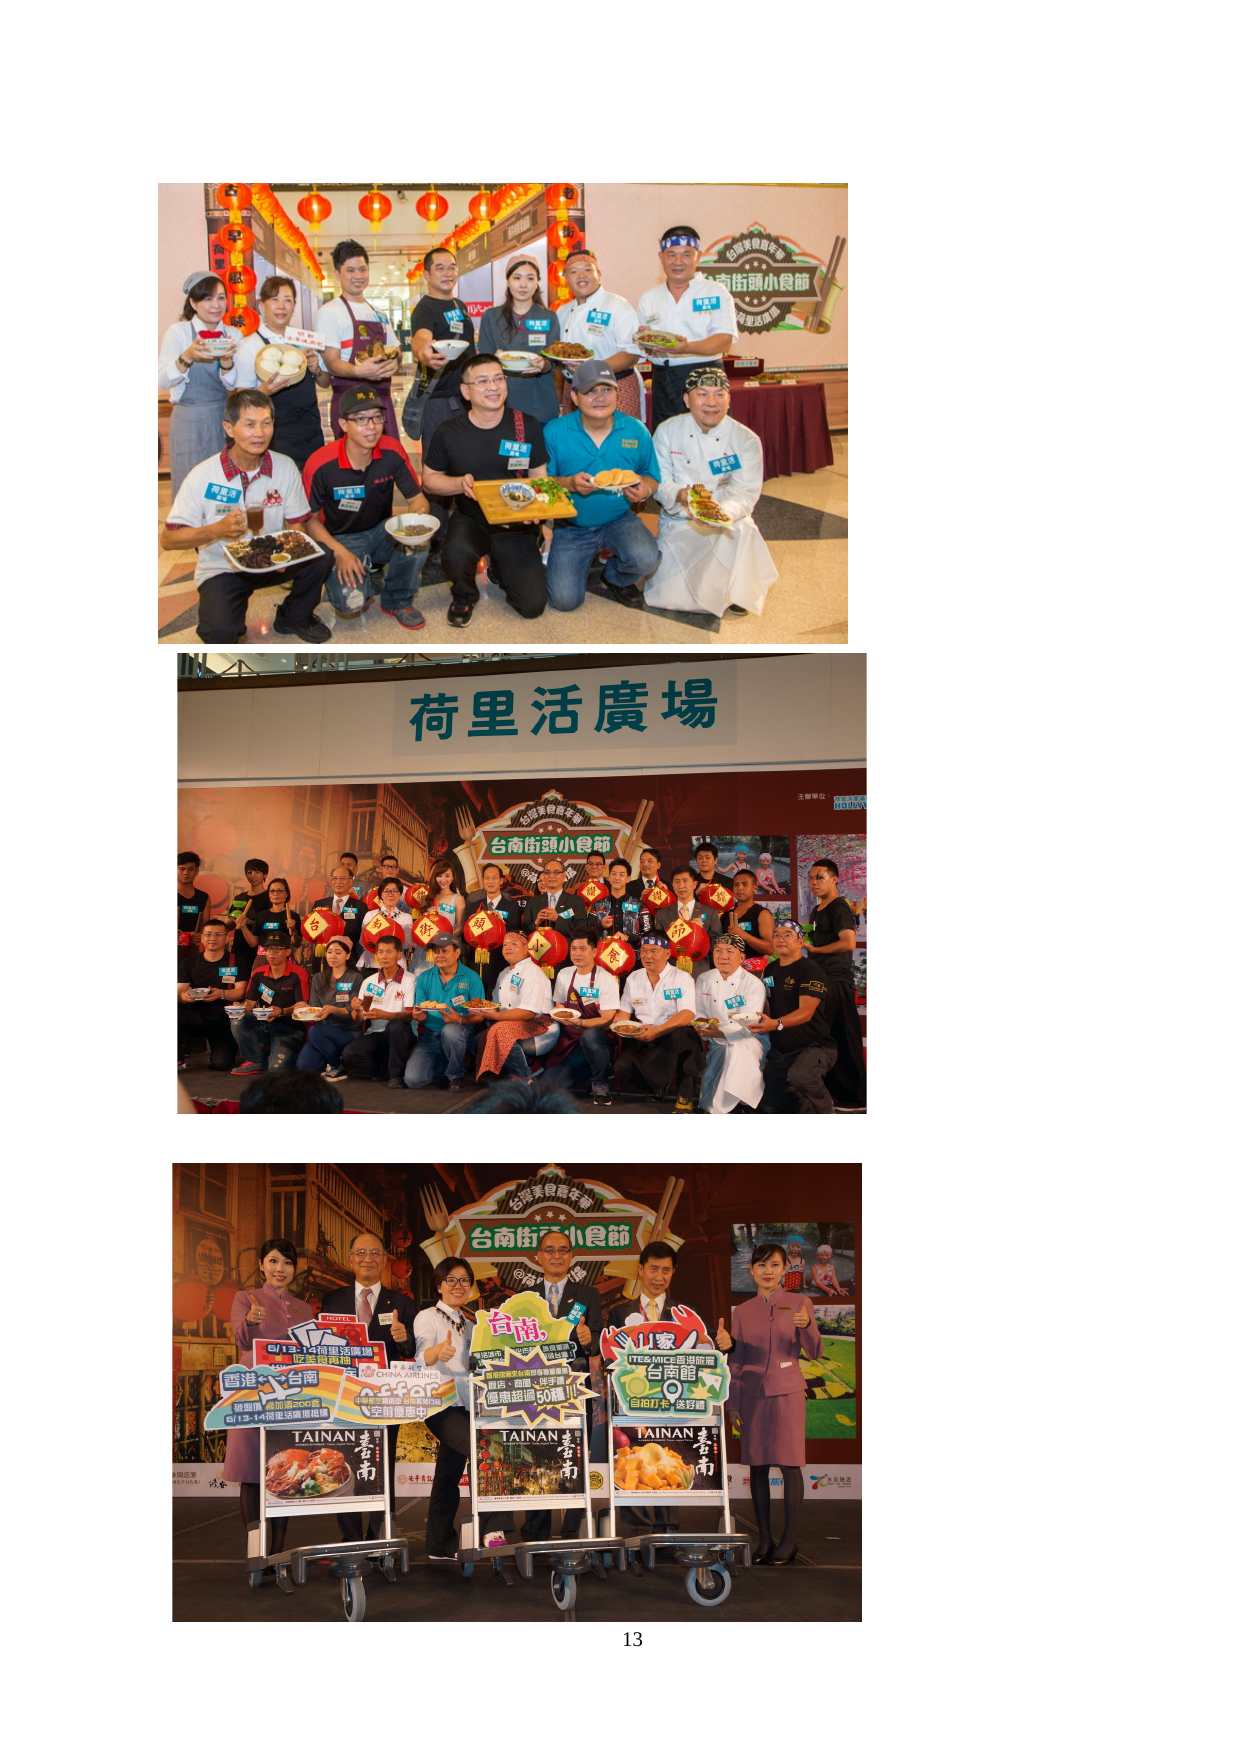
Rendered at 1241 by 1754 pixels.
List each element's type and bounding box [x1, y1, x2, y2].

picture [172, 1163, 862, 1624]
picture [158, 183, 848, 644]
picture [177, 653, 867, 1114]
